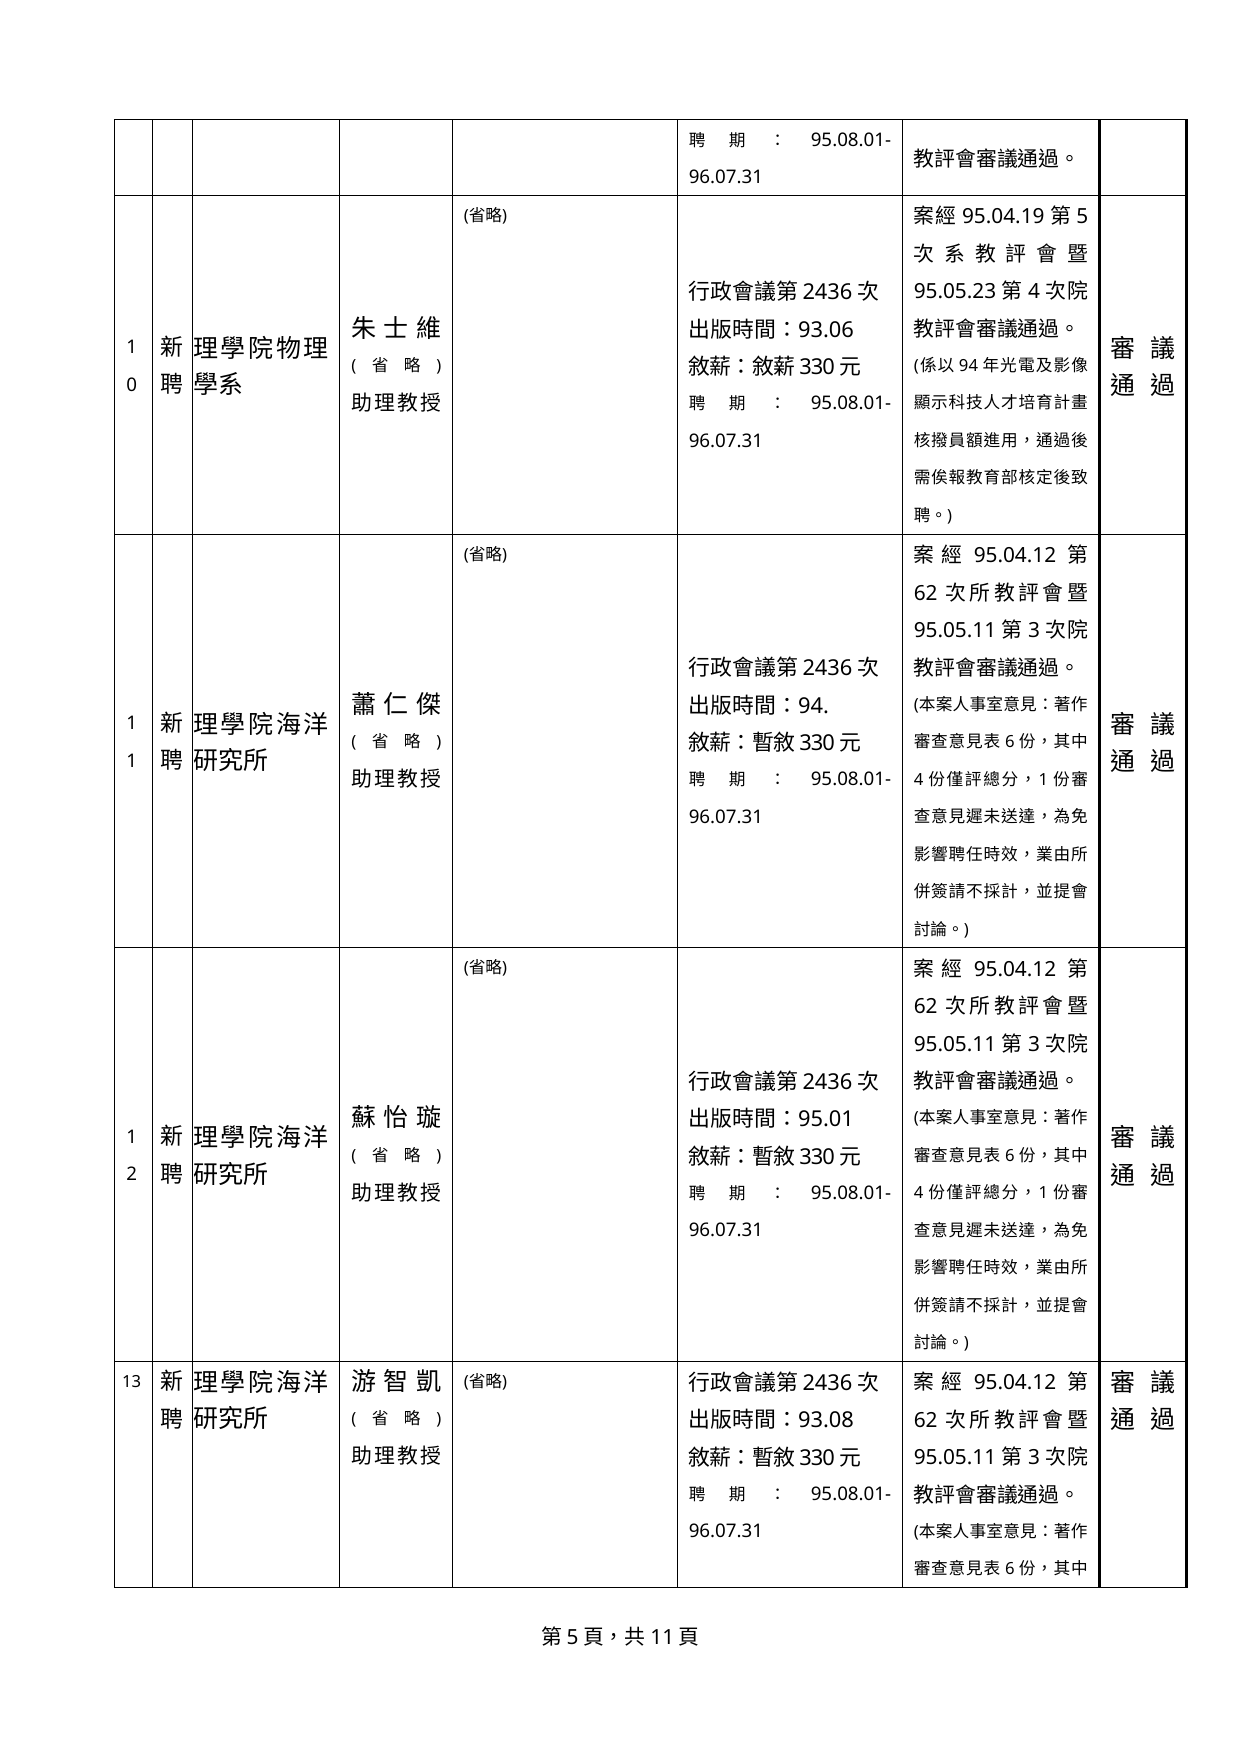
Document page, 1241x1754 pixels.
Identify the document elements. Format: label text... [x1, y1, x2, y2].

table_cell 蘇怡璇 (省略) 助理教授 [340, 948, 452, 1361]
table_cell 聘期：95.08.01-96.07.31 [678, 120, 902, 195]
table_cell 審議通過 [1101, 1362, 1185, 1587]
table_cell 案經95.04.12第62次所教評會暨95.05.11第3次院教評會審議通過。 (本案人事室意見：著作審查意見表6份，其中4份僅評總分，1份審查意見遲未送達，為免影響聘任時效，業由所併簽請不採計，並提會討論。) [903, 535, 1098, 947]
table_cell [115, 120, 152, 195]
table_cell 案經95.04.12第62次所教評會暨95.05.11第3次院教評會審議通過。 (本案人事室意見：著作審查意見表6份，其中4份僅評總分，1份審查意見遲未送達，為免影響聘任時效，業由所併簽請不採計，並提會討論。) [903, 948, 1098, 1361]
table_cell 審議通過 [1101, 535, 1185, 947]
table_cell 朱士維 (省略) 助理教授 [340, 196, 452, 534]
table_cell 案經95.04.12第62次所教評會暨95.05.11第3次院教評會審議通過。 (本案人事室意見：著作審查意見表6份，其中 [903, 1362, 1098, 1587]
table_cell 13 [115, 1362, 152, 1587]
table_cell [1101, 120, 1185, 195]
table_cell 新聘 [153, 948, 192, 1361]
table_cell 教評會審議通過。 [903, 120, 1098, 195]
table_cell 新聘 [153, 196, 192, 534]
table_cell (省略) [453, 535, 677, 947]
table_cell 新聘 [153, 535, 192, 947]
table_cell 行政會議第2436次 出版時間：94. 敘薪：暫敘330元 聘期：95.08.01-96.07.31 [678, 535, 902, 947]
table_cell 行政會議第2436次 出版時間：93.06 敘薪：敘薪330元 聘期：95.08.01-96.07.31 [678, 196, 902, 534]
table_cell 理學院海洋研究所 [193, 1362, 339, 1587]
table_cell 行政會議第2436次 出版時間：95.01 敘薪：暫敘330元 聘期：95.08.01-96.07.31 [678, 948, 902, 1361]
table_cell 11 [115, 535, 152, 947]
table_cell [153, 120, 192, 195]
table_cell [453, 120, 677, 195]
table_cell 理學院海洋研究所 [193, 948, 339, 1361]
table_cell 游智凱 (省略) 助理教授 [340, 1362, 452, 1587]
table_cell 12 [115, 948, 152, 1361]
table_cell [193, 120, 339, 195]
table_cell [340, 120, 452, 195]
table_cell 審議通過 [1101, 948, 1185, 1361]
table_cell (省略) [453, 1362, 677, 1587]
table_cell 理學院物理學系 [193, 196, 339, 534]
table_cell 審議通過 [1101, 196, 1185, 534]
table_cell 蕭仁傑 (省略) 助理教授 [340, 535, 452, 947]
table_cell 新聘 [153, 1362, 192, 1587]
table_cell 10 [115, 196, 152, 534]
table_cell 行政會議第2436次 出版時間：93.08 敘薪：暫敘330元 聘期：95.08.01-96.07.31 [678, 1362, 902, 1587]
table_cell (省略) [453, 196, 677, 534]
table_cell 案經95.04.19第5次系教評會暨95.05.23第4次院教評會審議通過。 (係以94年光電及影像顯示科技人才培育計畫核撥員額進用，通過後需俟報教育部核定後致聘。) [903, 196, 1098, 534]
table_cell (省略) [453, 948, 677, 1361]
table_cell 理學院海洋研究所 [193, 535, 339, 947]
